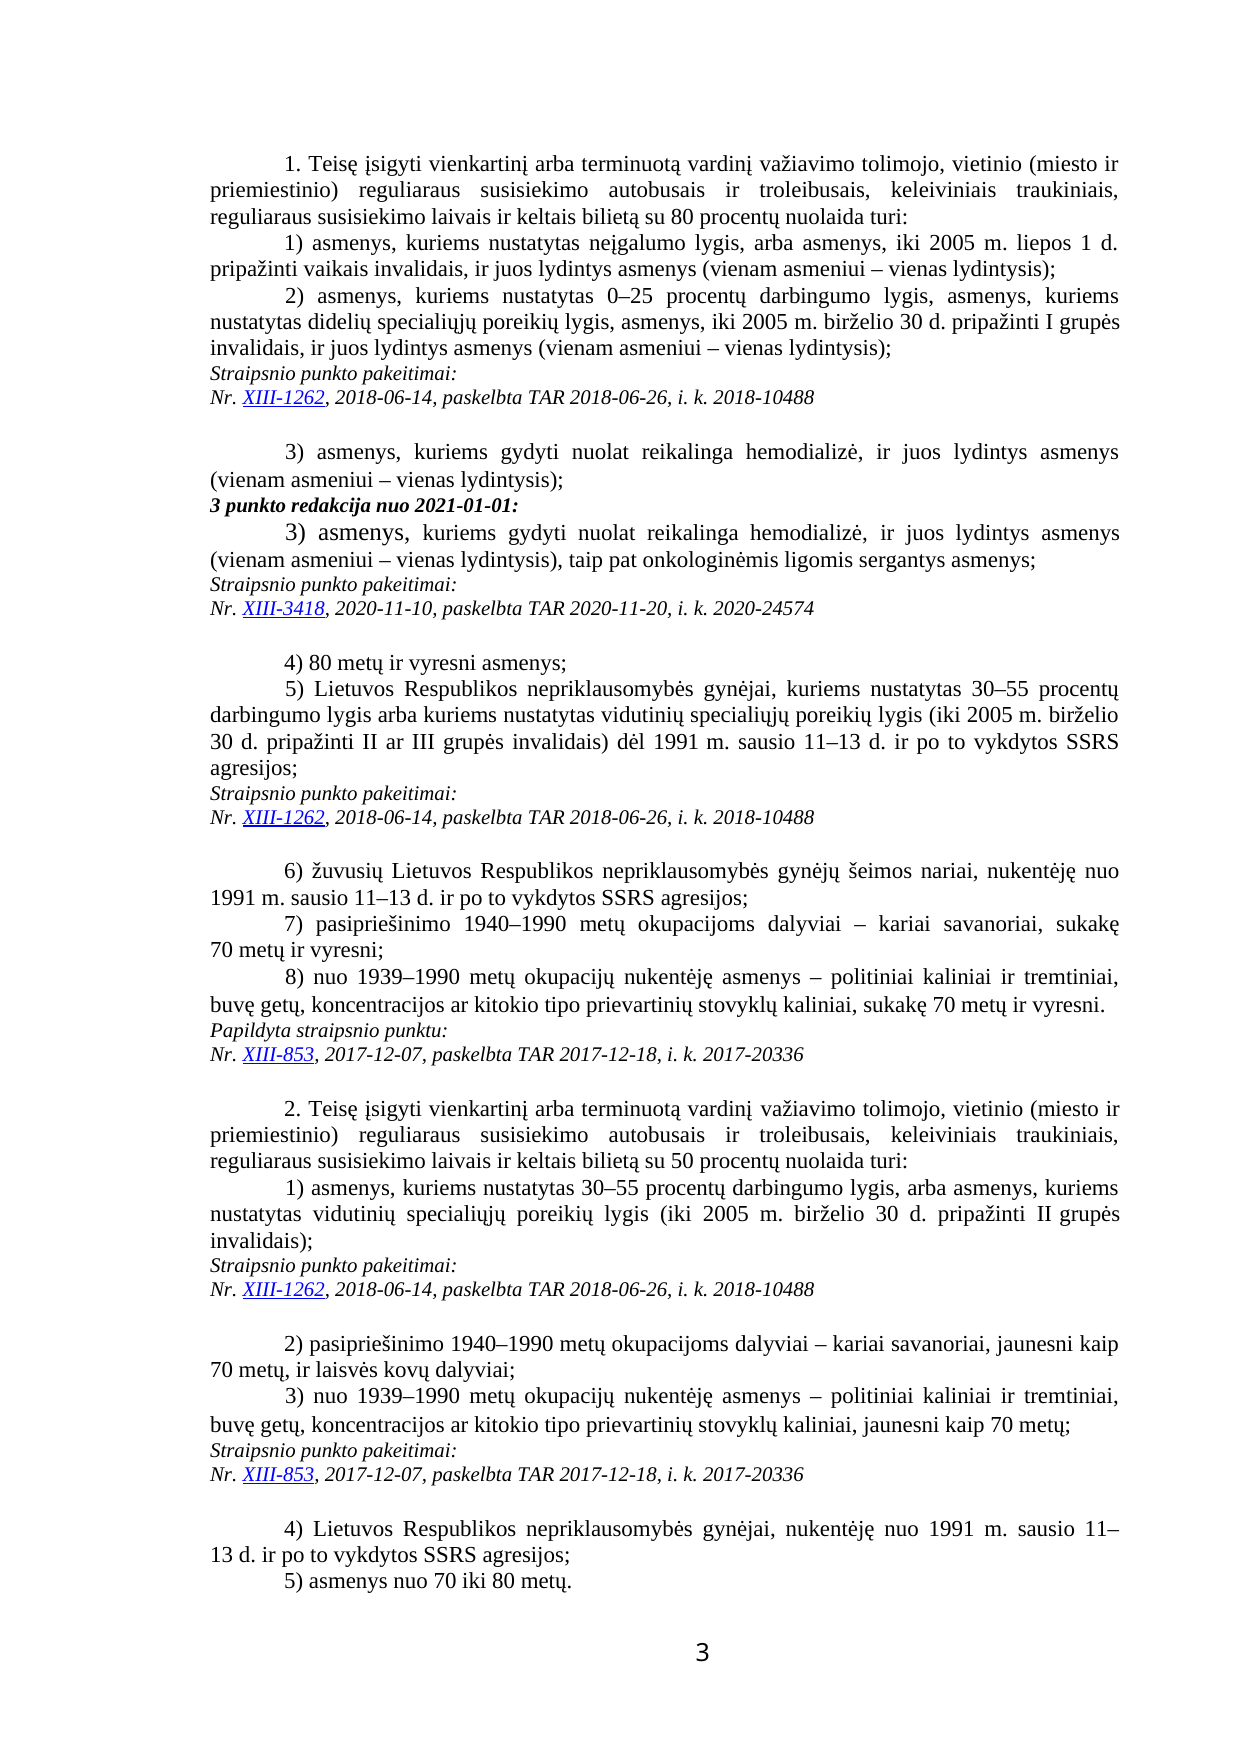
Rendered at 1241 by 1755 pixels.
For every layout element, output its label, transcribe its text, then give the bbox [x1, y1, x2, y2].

text 5) Lietuvos Respublikos nepriklausomybės gynėjai, kuriems nustatytas 30–55 procentų darbingumo lygis arba kuriems nustatytas vidutinių specialiųjų poreikių lygis (iki 2005 m. birželio 30 d. pripažinti II ar III grupės invalidais) dėl 1991 m. sausio 11–13 d. ir po to vykdytos SSRS agresijos; [210, 675, 1120, 781]
text Nr. XIII-3418, 2020-11-10, paskelbta TAR 2020-11-20, i. k. 2020-24574 [210, 596, 1120, 620]
text Nr. XIII-1262, 2018-06-14, paskelbta TAR 2018-06-26, i. k. 2018-10488 [210, 385, 1120, 409]
text 6) žuvusių Lietuvos Respublikos nepriklausomybės gynėjų šeimos nariai, nukentėję nuo 1991 m. sausio 11–13 d. ir po to vykdytos SSRS agresijos; [210, 857, 1120, 910]
text Straipsnio punkto pakeitimai: [210, 572, 1120, 596]
text Straipsnio punkto pakeitimai: [210, 1253, 1120, 1277]
text Papildyta straipsnio punktu: [210, 1018, 1120, 1042]
text Nr. XIII-853, 2017-12-07, paskelbta TAR 2017-12-18, i. k. 2017-20336 [210, 1042, 1120, 1066]
text 2. Teisę įsigyti vienkartinį arba terminuotą vardinį važiavimo tolimojo, vietinio (miesto ir priemiestinio) reguliaraus susisiekimo autobusais ir troleibusais, keleiviniais traukiniais, reguliaraus susisiekimo laivais ir keltais bilietą su 50 procentų nuolaida turi: [210, 1095, 1120, 1174]
text Nr. XIII-853, 2017-12-07, paskelbta TAR 2017-12-18, i. k. 2017-20336 [210, 1462, 1120, 1486]
text Nr. XIII-1262, 2018-06-14, paskelbta TAR 2018-06-26, i. k. 2018-10488 [210, 1277, 1120, 1301]
text 1) asmenys, kuriems nustatytas 30–55 procentų darbingumo lygis, arba asmenys, kuriems nustatytas vidutinių specialiųjų poreikių lygis (iki 2005 m. birželio 30 d. pripažinti II grupės invalidais); [210, 1174, 1120, 1253]
text 3) asmenys, kuriems gydyti nuolat reikalinga hemodializė, ir juos lydintys asmenys (vienam asmeniui – vienas lydintysis); [210, 438, 1120, 493]
text 1. Teisę įsigyti vienkartinį arba terminuotą vardinį važiavimo tolimojo, vietinio (miesto ir priemiestinio) reguliaraus susisiekimo autobusais ir troleibusais, keleiviniais traukiniais, reguliaraus susisiekimo laivais ir keltais bilietą su 80 procentų nuolaida turi: [210, 150, 1120, 229]
text Straipsnio punkto pakeitimai: [210, 1438, 1120, 1462]
text 2) asmenys, kuriems nustatytas 0–25 procentų darbingumo lygis, asmenys, kuriems nustatytas didelių specialiųjų poreikių lygis, asmenys, iki 2005 m. birželio 30 d. pripažinti I grupės invalidais, ir juos lydintys asmenys (vienam asmeniui – vienas lydintysis); [210, 282, 1120, 361]
text 1) asmenys, kuriems nustatytas neįgalumo lygis, arba asmenys, iki 2005 m. liepos 1 d. pripažinti vaikais invalidais, ir juos lydintys asmenys (vienam asmeniui – vienas lydintysis); [210, 229, 1120, 282]
text 2) pasipriešinimo 1940–1990 metų okupacijoms dalyviai – kariai savanoriai, jaunesni kaip 70 metų, ir laisvės kovų dalyviai; [210, 1330, 1120, 1383]
text 3 punkto redakcija nuo 2021-01-01: [210, 493, 1120, 517]
text Nr. XIII-1262, 2018-06-14, paskelbta TAR 2018-06-26, i. k. 2018-10488 [210, 805, 1120, 829]
text 4) Lietuvos Respublikos nepriklausomybės gynėjai, nukentėję nuo 1991 m. sausio 11–13 d. ir po to vykdytos SSRS agresijos; [210, 1514, 1120, 1567]
text 5) asmenys nuo 70 iki 80 metų. [210, 1567, 1120, 1594]
text 3) nuo 1939–1990 metų okupacijų nukentėję asmenys – politiniai kaliniai ir tremtiniai, buvę getų, koncentracijos ar kitokio tipo prievartinių stovyklų kaliniai, jaunesni kaip 70 metų; [210, 1383, 1120, 1438]
text 8) nuo 1939–1990 metų okupacijų nukentėję asmenys – politiniai kaliniai ir tremtiniai, buvę getų, koncentracijos ar kitokio tipo prievartinių stovyklų kaliniai, sukakę 70 metų ir vyresni. [210, 963, 1120, 1018]
text 4) 80 metų ir vyresni asmenys; [210, 649, 1120, 675]
text 3) asmenys, kuriems gydyti nuolat reikalinga hemodializė, ir juos lydintys asmenys (vienam asmeniui – vienas lydintysis), taip pat onkologinėmis ligomis sergantys asmenys; [210, 517, 1120, 572]
text 7) pasipriešinimo 1940–1990 metų okupacijoms dalyviai – kariai savanoriai, sukakę 70 metų ir vyresni; [210, 910, 1120, 963]
text Straipsnio punkto pakeitimai: [210, 361, 1120, 385]
text Straipsnio punkto pakeitimai: [210, 781, 1120, 805]
